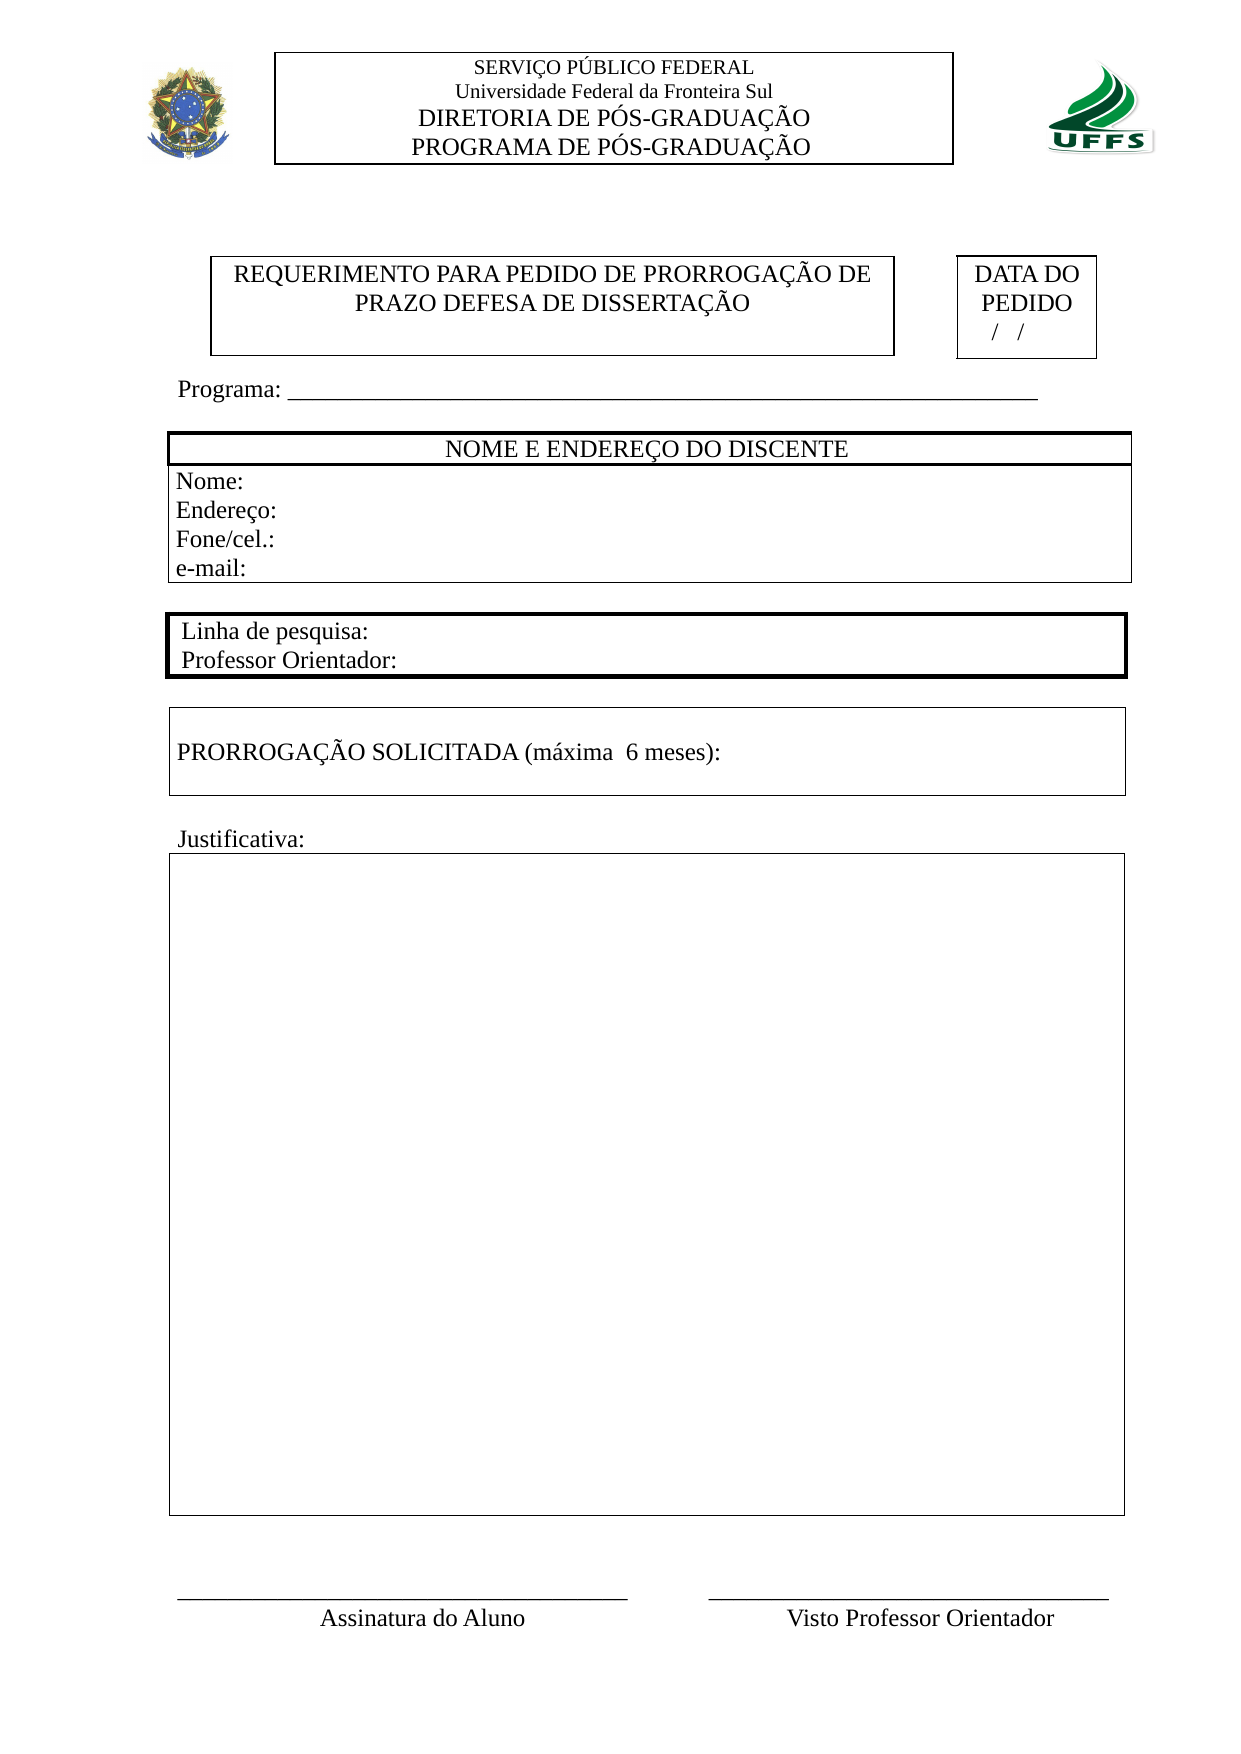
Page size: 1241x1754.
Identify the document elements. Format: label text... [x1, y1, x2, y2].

table_cell Nome: [169, 466, 1131, 495]
table_cell Fone/cel.: [169, 524, 1131, 553]
table_header Linha de pesquisa: [170, 616, 1124, 645]
text ____________________________________ ________________________________ [177, 1574, 1122, 1603]
text Justificativa: [177, 824, 1122, 853]
table_header PRORROGAÇÃO SOLICITADA (máxima 6 meses): [170, 708, 1125, 794]
table_header [170, 854, 1124, 1515]
text / / [960, 317, 1093, 345]
table_header NOME E ENDEREÇO DO DISCENTE [170, 435, 1131, 463]
text Programa: ____________________________________________________________ [177, 374, 1122, 403]
table_cell Endereço: [169, 495, 1131, 524]
table_cell e-mail: [169, 553, 1131, 581]
table_cell Professor Orientador: [170, 645, 1124, 674]
text Assinatura do Aluno Visto Professor Orientador [177, 1603, 1122, 1631]
text DATA DO PEDIDO [960, 259, 1093, 317]
text REQUERIMENTO PARA PEDIDO DE PRORROGAÇÃO DE PRAZO DEFESA DE DISSERTAÇÃO [214, 259, 891, 317]
picture [1045, 57, 1157, 156]
